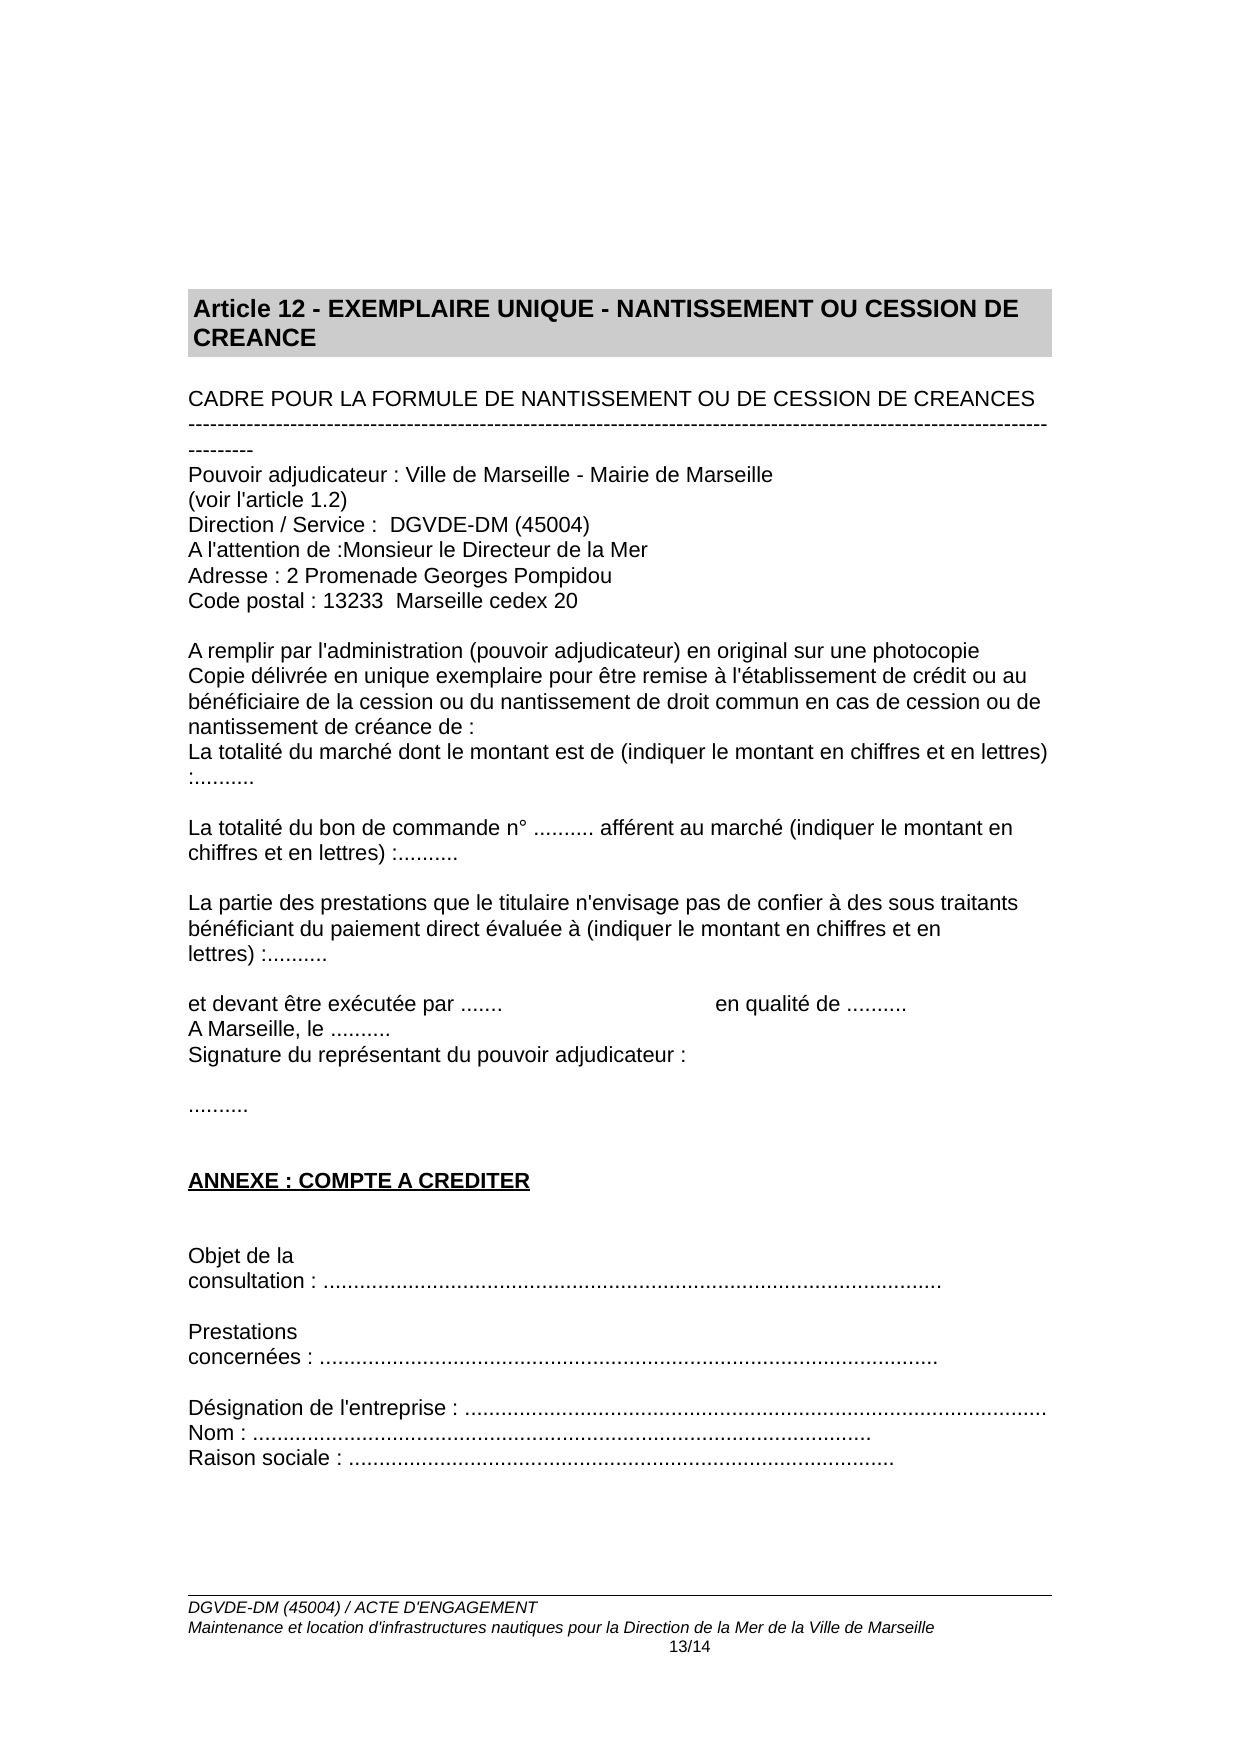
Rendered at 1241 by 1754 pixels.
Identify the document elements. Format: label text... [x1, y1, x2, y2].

text Direction / Service : DGVDE-DM (45004) [188, 512, 1052, 537]
text Désignation de l'entreprise : ................................................................................................ [188, 1394, 1052, 1419]
text Nom : ...................................................................................................... [188, 1419, 1052, 1445]
text Code postal : 13233 Marseille cedex 20 [188, 588, 1052, 613]
text ANNEXE : COMPTE A CREDITER [188, 1167, 1052, 1193]
text Prestations concernées : ...................................................................................................... [188, 1319, 1052, 1369]
text A Marseille, le .......... [188, 1016, 1052, 1041]
text Signature du représentant du pouvoir adjudicateur : [188, 1041, 1052, 1067]
text A remplir par l'administration (pouvoir adjudicateur) en original sur une photocopie [188, 638, 1052, 663]
text Raison sociale : .......................................................................................... [188, 1445, 1052, 1470]
text Objet de la consultation : ...................................................................................................... [188, 1243, 1052, 1293]
text ------------------------------------------------------------------------------------------------------------------------------- [188, 411, 1052, 462]
text Copie délivrée en unique exemplaire pour être remise à l'établissement de crédit ou au bénéficiaire de la cession ou du nantissement de droit commun en cas de cession ou de nantissement de créance de : [188, 663, 1052, 739]
text et devant être exécutée par ....... en qualité de .......... [188, 991, 1052, 1016]
text La partie des prestations que le titulaire n'envisage pas de confier à des sous traitants bénéficiant du paiement direct évaluée à (indiquer le montant en chiffres et en lettres) :.......... [188, 890, 1052, 966]
text A l'attention de :Monsieur le Directeur de la Mer [188, 537, 1052, 562]
text .......... [188, 1092, 1052, 1117]
text Adresse : 2 Promenade Georges Pompidou [188, 562, 1052, 588]
text La totalité du bon de commande n° .......... afférent au marché (indiquer le montant en chiffres et en lettres) :.......... [188, 814, 1052, 865]
text (voir l'article 1.2) [188, 487, 1052, 512]
text La totalité du marché dont le montant est de (indiquer le montant en chiffres et en lettres) :.......... [188, 739, 1052, 789]
text CADRE POUR LA FORMULE DE NANTISSEMENT OU DE CESSION DE CREANCES [188, 386, 1052, 411]
text Pouvoir adjudicateur : Ville de Marseille - Mairie de Marseille [188, 462, 1052, 487]
subtitle EXEMPLAIRE UNIQUE - NANTISSEMENT OU CESSION DE CREANCE [190, 291, 1050, 354]
